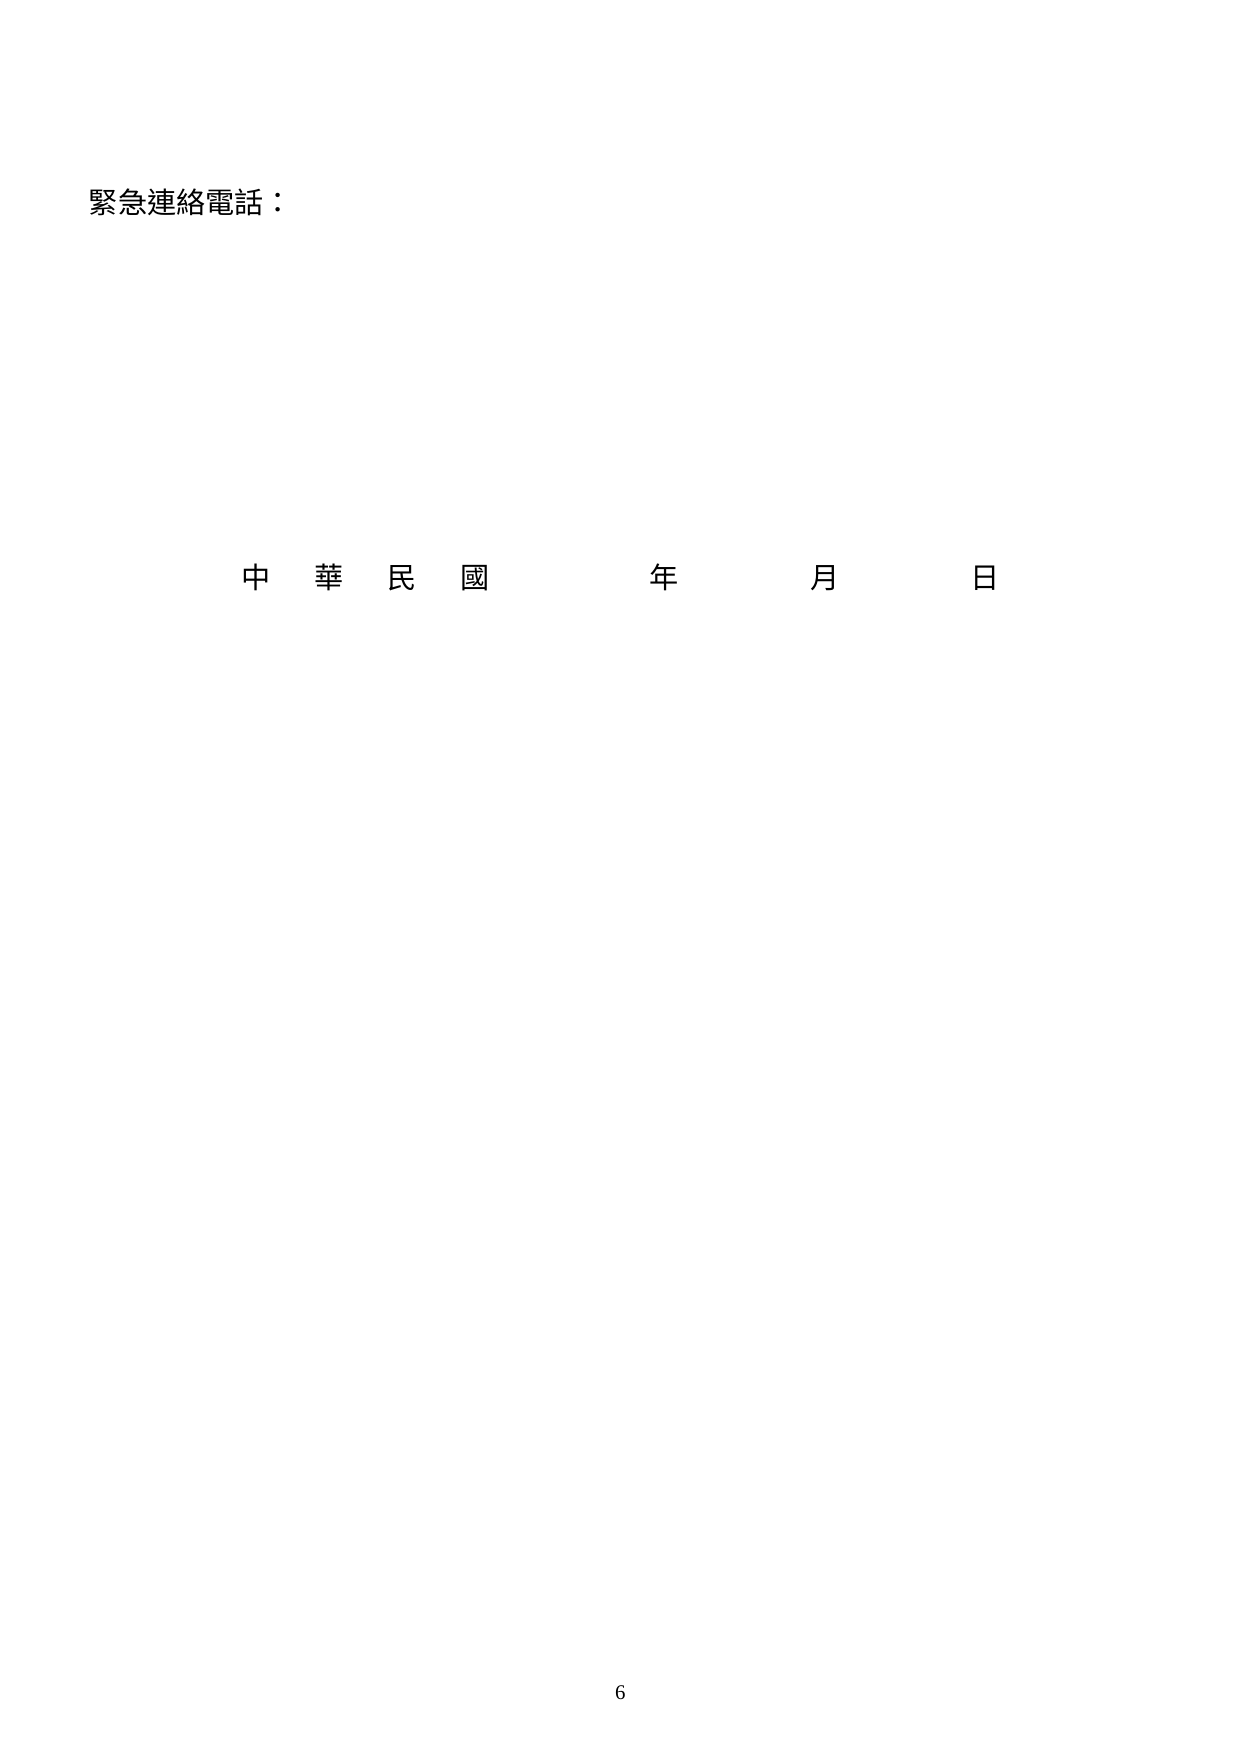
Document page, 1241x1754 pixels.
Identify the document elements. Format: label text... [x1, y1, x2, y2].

text 緊急連絡電話： [89, 159, 1152, 221]
text 中 華 民 國 年 月 日 [89, 534, 1152, 596]
